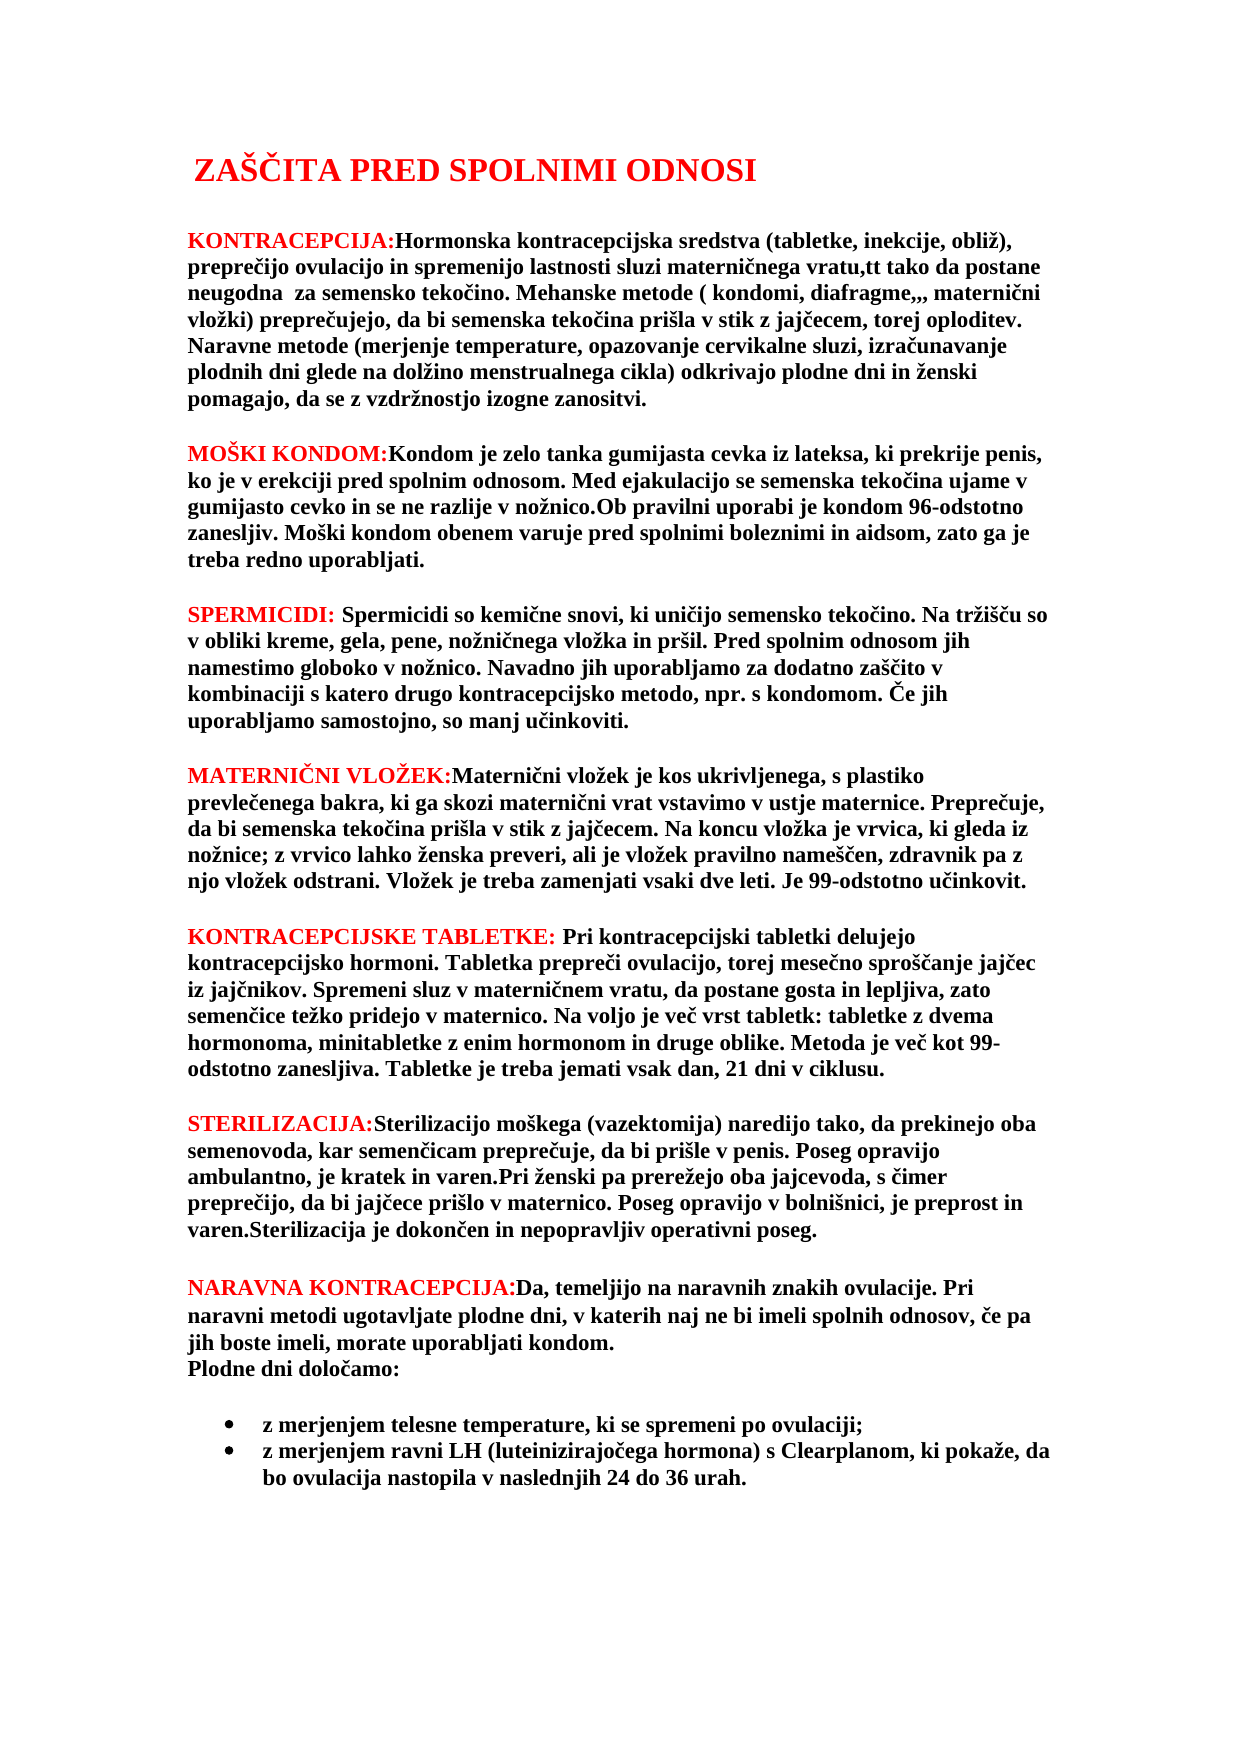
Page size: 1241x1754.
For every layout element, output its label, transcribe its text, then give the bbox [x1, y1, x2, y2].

text ZAŠČITA PRED SPOLNIMI ODNOSI [187, 150, 1053, 188]
text MOŠKI KONDOM:Kondom je zelo tanka gumijasta cevka iz lateksa, ki prekrije penis, ko je v erekciji pred spolnim odnosom. Med ejakulacijo se semenska tekočina ujame v gumijasto cevko in se ne razlije v nožnico.Ob pravilni uporabi je kondom 96-odstotno zanesljiv. Moški kondom obenem varuje pred spolnimi boleznimi in aidsom, zato ga je treba redno uporabljati. [187, 440, 1053, 572]
subtitle NARAVNA KONTRACEPCIJA:Da, temeljijo na naravnih znakih ovulacije. Pri naravni metodi ugotavljate plodne dni, v katerih naj ne bi imeli spolnih odnosov, če pa jih boste imeli, morate uporabljati kondom. Plodne dni določamo: [187, 1271, 1053, 1382]
subtitle STERILIZACIJA:Sterilizacijo moškega (vazektomija) naredijo tako, da prekinejo oba semenovoda, kar semenčicam preprečuje, da bi prišle v penis. Poseg opravijo ambulantno, je kratek in varen.Pri ženski pa prerežejo oba jajcevoda, s čimer preprečijo, da bi jajčece prišlo v maternico. Poseg opravijo v bolnišnici, je preprost in varen.Sterilizacija je dokončen in nepopravljiv operativni poseg. [187, 1110, 1053, 1242]
list z merjenjem ravni LH (luteinizirajočega hormona) s Clearplanom, ki pokaže, da bo ovulacija nastopila v naslednjih 24 do 36 urah. [225, 1437, 1053, 1490]
list z merjenjem telesne temperature, ki se spremeni po ovulaciji; [225, 1411, 1053, 1437]
subtitle KONTRACEPCIJSKE TABLETKE: Pri kontracepcijski tabletki delujejo kontracepcijsko hormoni. Tabletka prepreči ovulacijo, torej mesečno sproščanje jajčec iz jajčnikov. Spremeni sluz v materničnem vratu, da postane gosta in lepljiva, zato semenčice težko pridejo v maternico. Na voljo je več vrst tabletk: tabletke z dvema hormonoma, minitabletke z enim hormonom in druge oblike. Metoda je več kot 99-odstotno zanesljiva. Tabletke je treba jemati vsak dan, 21 dni v ciklusu. [187, 923, 1053, 1081]
subtitle MATERNIČNI VLOŽEK:Maternični vložek je kos ukrivljenega, s plastiko prevlečenega bakra, ki ga skozi maternični vrat vstavimo v ustje maternice. Preprečuje, da bi semenska tekočina prišla v stik z jajčecem. Na koncu vložka je vrvica, ki gleda iz nožnice; z vrvico lahko ženska preveri, ali je vložek pravilno nameščen, zdravnik pa z njo vložek odstrani. Vložek je treba zamenjati vsaki dve leti. Je 99-odstotno učinkovit. [187, 762, 1053, 894]
text KONTRACEPCIJA:Hormonska kontracepcijska sredstva (tabletke, inekcije, obliž), preprečijo ovulacijo in spremenijo lastnosti sluzi materničnega vratu,tt tako da postane neugodna za semensko tekočino. Mehanske metode ( kondomi, diafragme,,, maternični vložki) preprečujejo, da bi semenska tekočina prišla v stik z jajčecem, torej oploditev. Naravne metode (merjenje temperature, opazovanje cervikalne sluzi, izračunavanje plodnih dni glede na dolžino menstrualnega cikla) odkrivajo plodne dni in ženski pomagajo, da se z vzdržnostjo izogne zanositvi. [187, 227, 1053, 411]
subtitle SPERMICIDI: Spermicidi so kemične snovi, ki uničijo semensko tekočino. Na tržišču so v obliki kreme, gela, pene, nožničnega vložka in pršil. Pred spolnim odnosom jih namestimo globoko v nožnico. Navadno jih uporabljamo za dodatno zaščito v kombinaciji s katero drugo kontracepcijsko metodo, npr. s kondomom. Če jih uporabljamo samostojno, so manj učinkoviti. [187, 601, 1053, 733]
